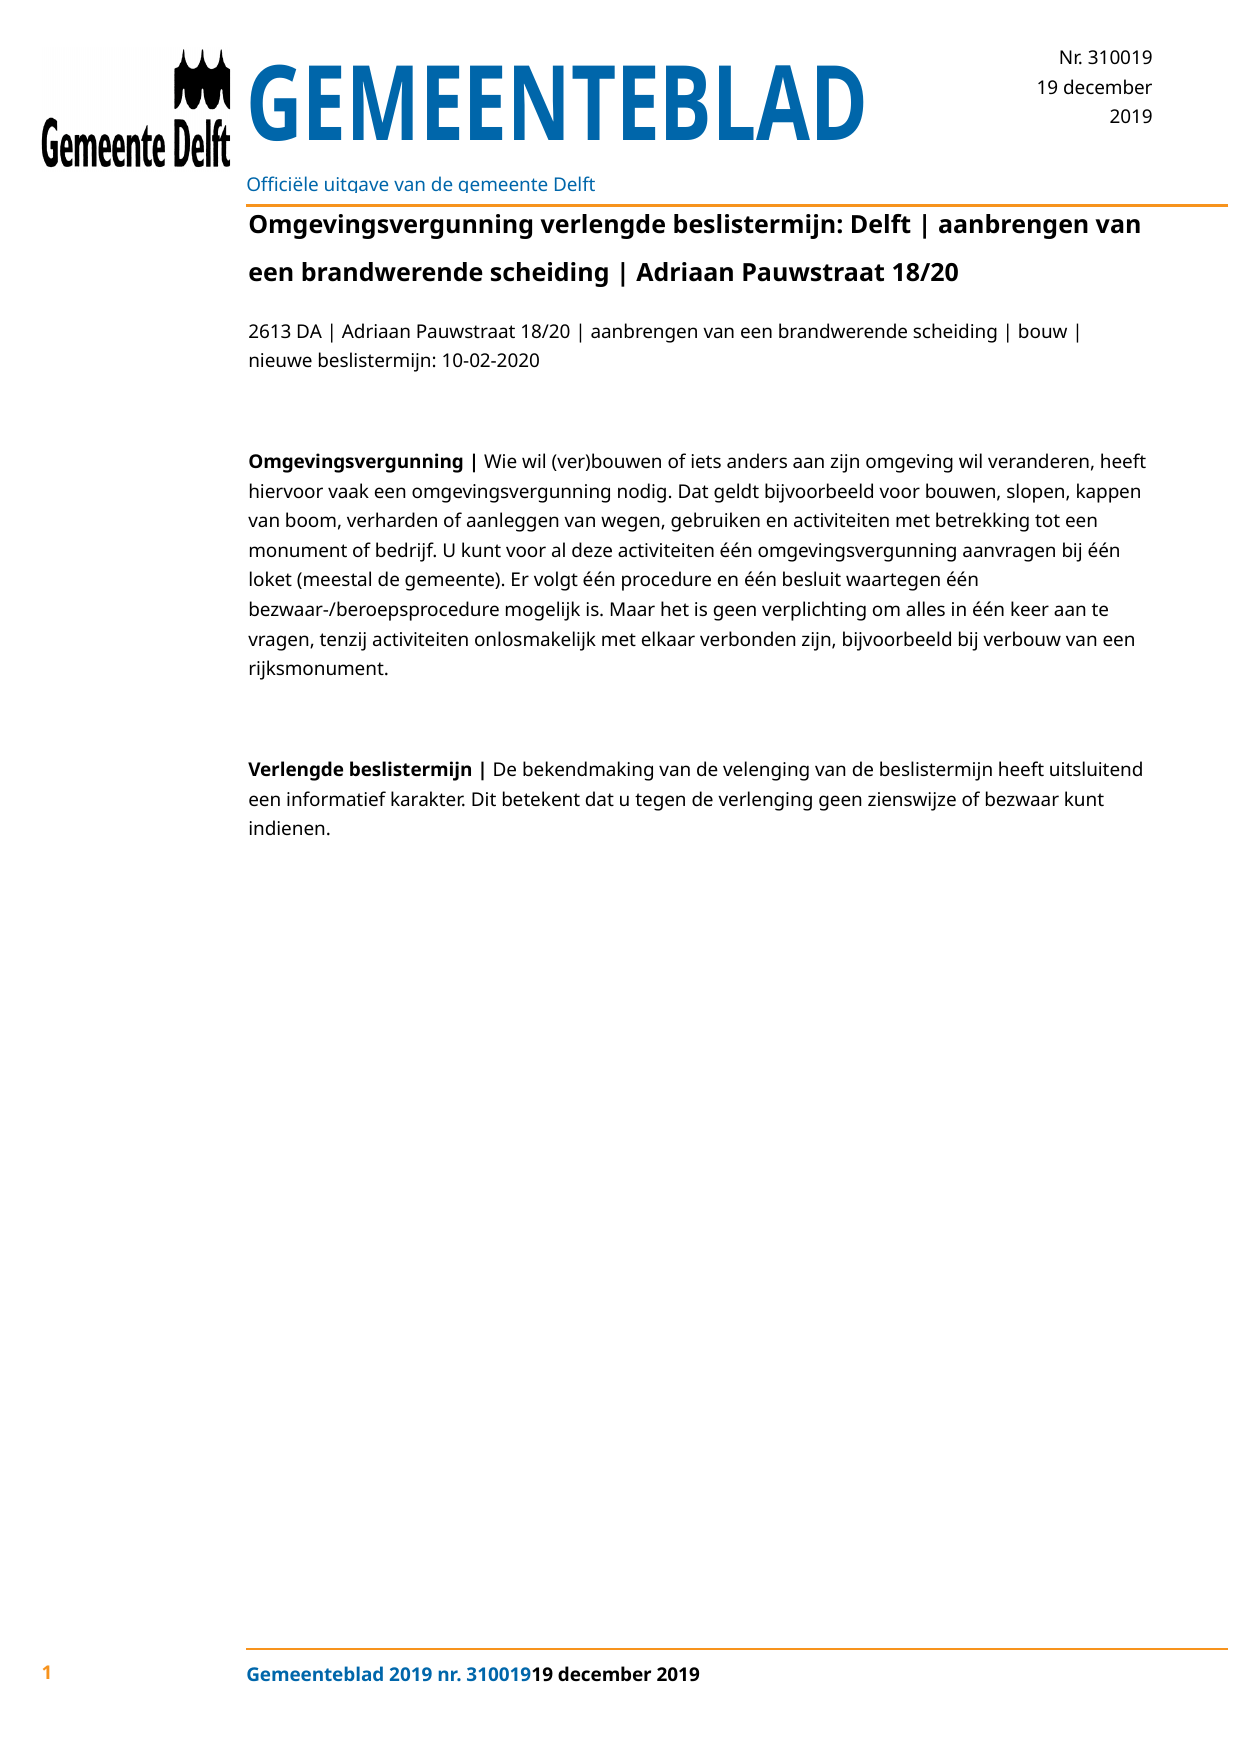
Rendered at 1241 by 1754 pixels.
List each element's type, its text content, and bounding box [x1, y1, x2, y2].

text Verlengde beslistermijn | De bekendmaking van de velenging van de beslistermijn heeft uitsluitend een informatief karakter. Dit betekent dat u tegen de verlenging geen zienswijze of bezwaar kunt indienen. [248, 756, 1152, 841]
picture [41, 47, 231, 172]
text Omgevingsvergunning verlengde beslistermijn: Delft | aanbrengen van een brandwerende scheiding | Adriaan Pauwstraat 18/20 [248, 207, 1152, 288]
text Omgevingsvergunning | Wie wil (ver)bouwen of iets anders aan zijn omgeving wil veranderen, heeft hiervoor vaak een omgevingsvergunning nodig. Dat geldt bijvoorbeeld voor bouwen, slopen, kappen van boom, verharden of aanleggen van wegen, gebruiken en activiteiten met betrekking tot een monument of bedrijf. U kunt voor al deze activiteiten één omgevingsvergunning aanvragen bij één loket (meestal de gemeente). Er volgt één procedure en één besluit waartegen één bezwaar-/beroepsprocedure mogelijk is. Maar het is geen verplichting om alles in één keer aan te vragen, tenzij activiteiten onlosmakelijk met elkaar verbonden zijn, bijvoorbeeld bij verbouw van een rijksmonument. [248, 448, 1152, 681]
text 2613 DA | Adriaan Pauwstraat 18/20 | aanbrengen van een brandwerende scheiding | bouw | nieuwe beslistermijn: 10-02-2020 [248, 318, 1152, 373]
